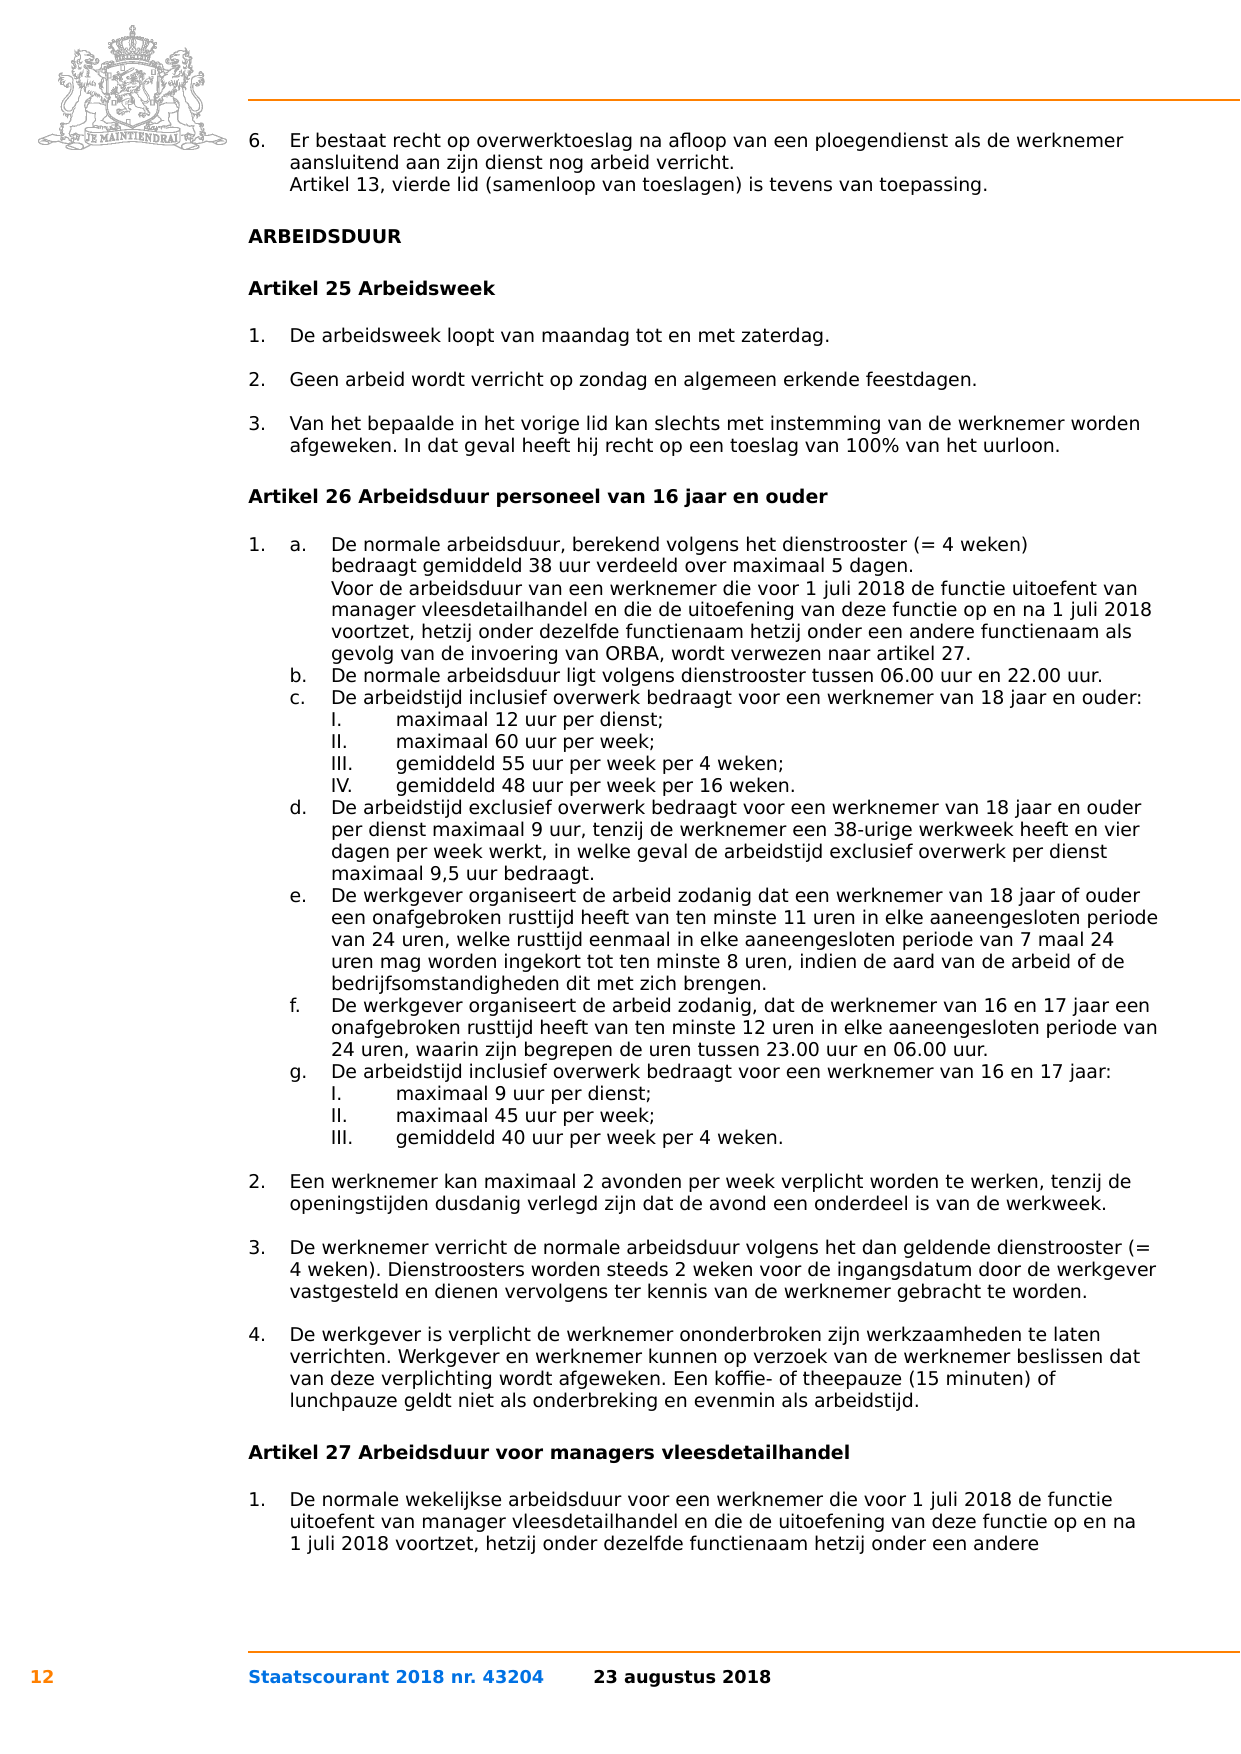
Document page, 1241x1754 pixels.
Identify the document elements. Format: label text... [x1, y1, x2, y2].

text Artikel 13, vierde lid (samenloop van toeslagen) is tevens van toepassing. [289, 174, 1163, 196]
text 1. De arbeidsweek loopt van maandag tot en met zaterdag. [248, 325, 1163, 347]
text IV. gemiddeld 48 uur per week per 16 weken. [331, 775, 1163, 797]
text II. maximaal 45 uur per week; [331, 1105, 1163, 1127]
text bedraagt gemiddeld 38 uur verdeeld over maximaal 5 dagen. [331, 555, 1163, 577]
text b. De normale arbeidsduur ligt volgens dienstrooster tussen 06.00 uur en 22.00 uur. [289, 665, 1163, 687]
text d. De arbeidstijd exclusief overwerk bedraagt voor een werknemer van 18 jaar en ouder per dienst maximaal 9 uur, tenzij de werknemer een 38-urige werkweek heeft en vier dagen per week werkt, in welke geval de arbeidstijd exclusief overwerk per dienst maximaal 9,5 uur bedraagt. [289, 797, 1163, 885]
picture [38, 25, 227, 150]
text 3. De werknemer verricht de normale arbeidsduur volgens het dan geldende dienstrooster (= 4 weken). Dienstroosters worden steeds 2 weken voor de ingangsdatum door de werkgever vastgesteld en dienen vervolgens ter kennis van de werknemer gebracht te worden. [248, 1237, 1163, 1302]
text I. maximaal 9 uur per dienst; [331, 1083, 1163, 1105]
text III. gemiddeld 55 uur per week per 4 weken; [331, 753, 1163, 775]
text I. maximaal 12 uur per dienst; [331, 709, 1163, 731]
subtitle Artikel 26 Arbeidsduur personeel van 16 jaar en ouder [248, 486, 1163, 508]
subtitle ARBEIDSDUUR [248, 226, 1163, 248]
text 1. De normale wekelijkse arbeidsduur voor een werknemer die voor 1 juli 2018 de functie uitoefent van manager vleesdetailhandel en die de uitoefening van deze functie op en na 1 juli 2018 voortzet, hetzij onder dezelfde functienaam hetzij onder een andere [248, 1489, 1163, 1555]
text III. gemiddeld 40 uur per week per 4 weken. [331, 1127, 1163, 1149]
text f. De werkgever organiseert de arbeid zodanig, dat de werknemer van 16 en 17 jaar een onafgebroken rusttijd heeft van ten minste 12 uren in elke aaneengesloten periode van 24 uren, waarin zijn begrepen de uren tussen 23.00 uur en 06.00 uur. [289, 995, 1163, 1061]
subtitle Artikel 25 Arbeidsweek [248, 278, 1163, 300]
text 2. Geen arbeid wordt verricht op zondag en algemeen erkende feestdagen. [248, 369, 1163, 391]
text 4. De werkgever is verplicht de werknemer ononderbroken zijn werkzaamheden te laten verrichten. Werkgever en werknemer kunnen op verzoek van de werknemer beslissen dat van deze verplichting wordt afgeweken. Een koffie- of theepauze (15 minuten) of lunchpauze geldt niet als onderbreking en evenmin als arbeidstijd. [248, 1324, 1163, 1412]
text 1. a. De normale arbeidsduur, berekend volgens het dienstrooster (= 4 weken) [248, 533, 1163, 555]
text Voor de arbeidsduur van een werknemer die voor 1 juli 2018 de functie uitoefent van manager vleesdetailhandel en die de uitoefening van deze functie op en na 1 juli 2018 voortzet, hetzij onder dezelfde functienaam hetzij onder een andere functienaam als gevolg van de invoering van ORBA, wordt verwezen naar artikel 27. [331, 577, 1163, 665]
text e. De werkgever organiseert de arbeid zodanig dat een werknemer van 18 jaar of ouder een onafgebroken rusttijd heeft van ten minste 11 uren in elke aaneengesloten periode van 24 uren, welke rusttijd eenmaal in elke aaneengesloten periode van 7 maal 24 uren mag worden ingekort tot ten minste 8 uren, indien de aard van de arbeid of de bedrijfsomstandigheden dit met zich brengen. [289, 885, 1163, 995]
subtitle Artikel 27 Arbeidsduur voor managers vleesdetailhandel [248, 1442, 1163, 1464]
text 6. Er bestaat recht op overwerktoeslag na afloop van een ploegendienst als de werknemer aansluitend aan zijn dienst nog arbeid verricht. [248, 130, 1163, 174]
text II. maximaal 60 uur per week; [331, 731, 1163, 753]
text 2. Een werknemer kan maximaal 2 avonden per week verplicht worden te werken, tenzij de openingstijden dusdanig verlegd zijn dat de avond een onderdeel is van de werkweek. [248, 1171, 1163, 1215]
text c. De arbeidstijd inclusief overwerk bedraagt voor een werknemer van 18 jaar en ouder: [289, 687, 1163, 709]
text 3. Van het bepaalde in het vorige lid kan slechts met instemming van de werknemer worden afgeweken. In dat geval heeft hij recht op een toeslag van 100% van het uurloon. [248, 412, 1163, 456]
text g. De arbeidstijd inclusief overwerk bedraagt voor een werknemer van 16 en 17 jaar: [289, 1061, 1163, 1083]
